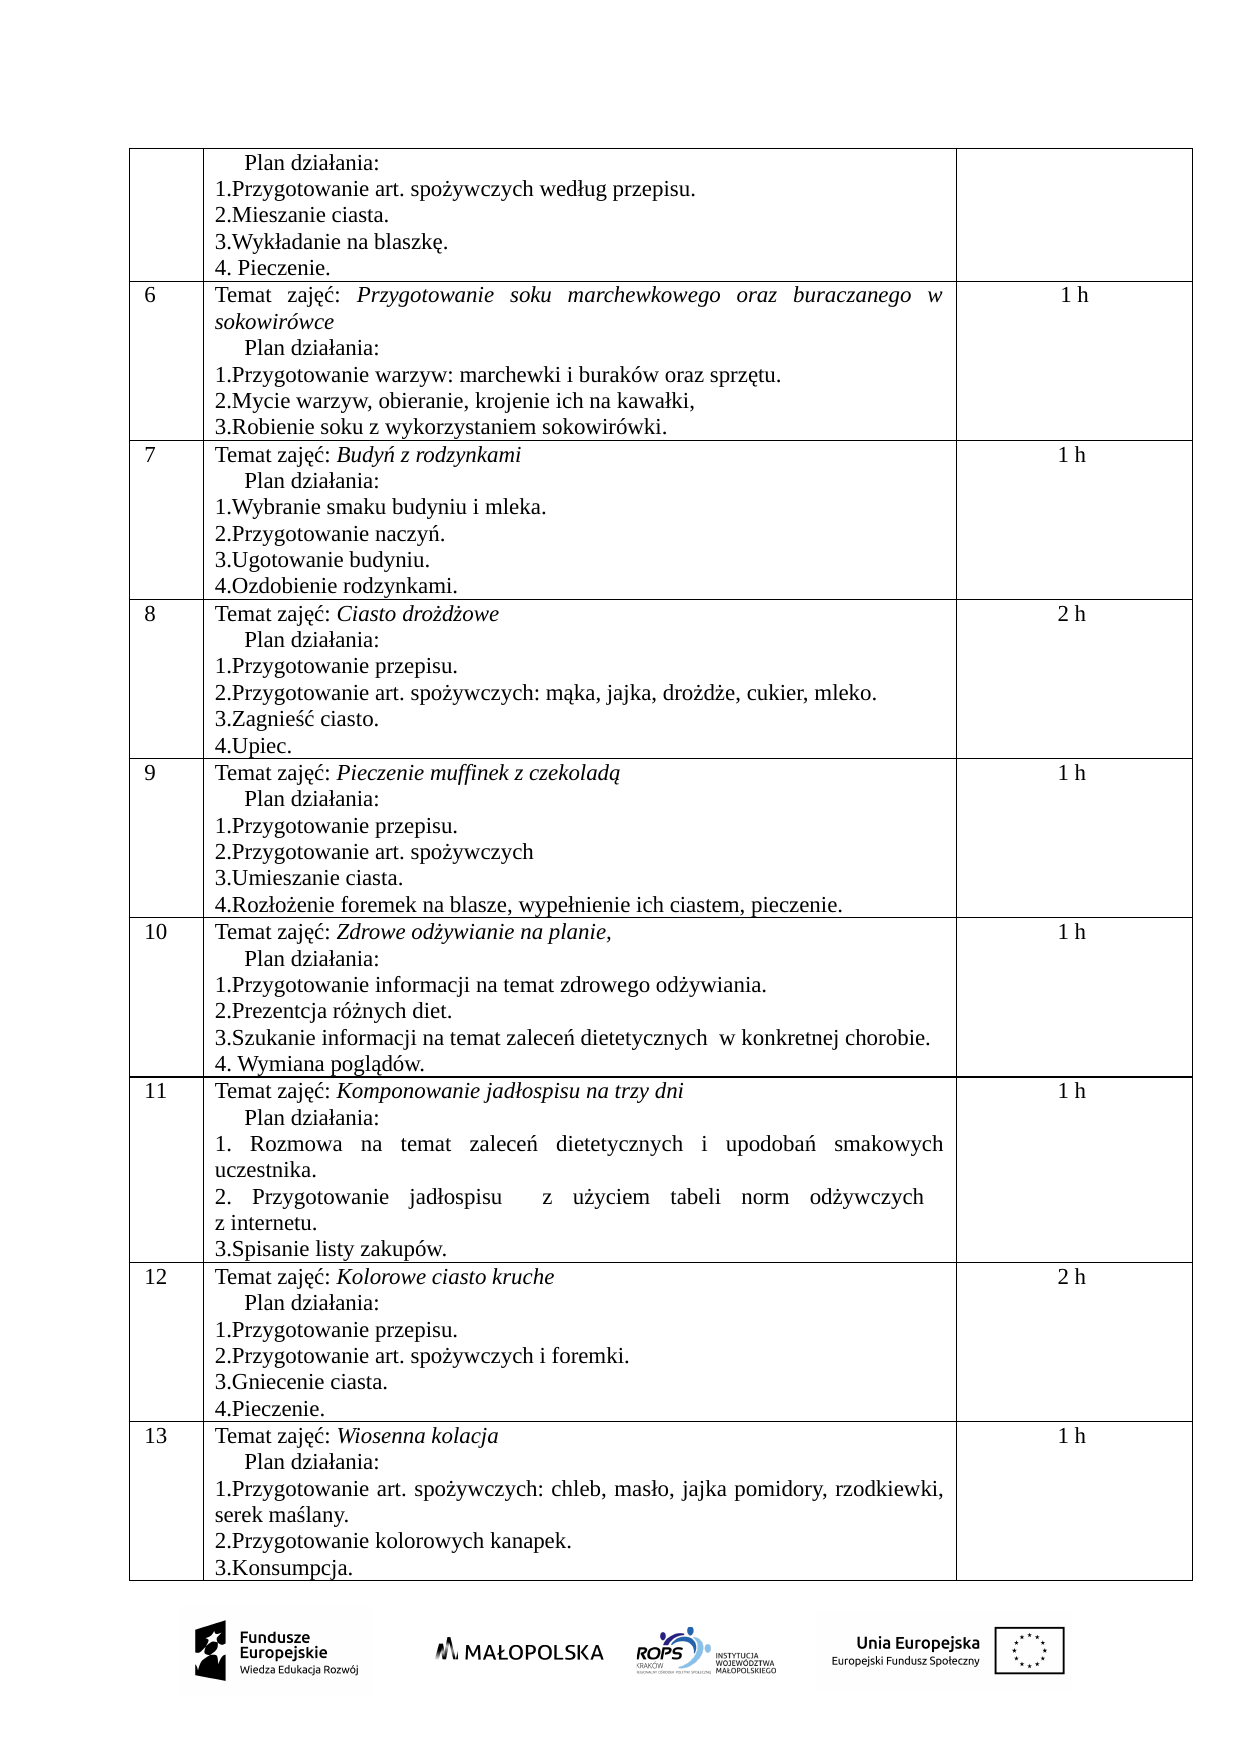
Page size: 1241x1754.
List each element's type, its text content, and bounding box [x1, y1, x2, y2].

table_cell 2 h [957, 1263, 1192, 1421]
table_cell Temat zajęć: Przygotowanie soku marchewkowego oraz buraczanego w sokowirówce Plan działania: 1.Przygotowanie warzyw: marchewki i buraków oraz sprzętu. 2.Mycie warzyw, obieranie, krojenie ich na kawałki, 3.Robienie soku z wykorzystaniem sokowirówki. [204, 282, 956, 440]
table_cell 1 h [957, 1422, 1192, 1580]
table_cell Temat zajęć: Kolorowe ciasto kruche Plan działania: 1.Przygotowanie przepisu. 2.Przygotowanie art. spożywczych i foremki. 3.Gniecenie ciasta. 4.Pieczenie. [204, 1263, 956, 1421]
table_cell 1 h [957, 441, 1192, 599]
table_cell 7 [130, 441, 203, 599]
table_cell Temat zajęć: Wiosenna kolacja Plan działania: 1.Przygotowanie art. spożywczych: chleb, masło, jajka pomidory, rzodkiewki, serek maślany. 2.Przygotowanie kolorowych kanapek. 3.Konsumpcja. [204, 1422, 956, 1580]
table_cell 1 h [957, 1078, 1192, 1262]
table_cell 8 [130, 600, 203, 758]
table_cell [957, 149, 1192, 281]
table_cell Temat zajęć: Ciasto drożdżowe Plan działania: 1.Przygotowanie przepisu. 2.Przygotowanie art. spożywczych: mąka, jajka, drożdże, cukier, mleko. 3.Zagnieść ciasto. 4.Upiec. [204, 600, 956, 758]
table_cell 1 h [957, 759, 1192, 917]
table_cell Temat zajęć: Zdrowe odżywianie na planie, Plan działania: 1.Przygotowanie informacji na temat zdrowego odżywiania. 2.Prezentcja różnych diet. 3.Szukanie informacji na temat zaleceń dietetycznych w konkretnej chorobie. 4. Wymiana poglądów. [204, 918, 956, 1076]
table_cell Temat zajęć: Pieczenie muffinek z czekoladą Plan działania: 1.Przygotowanie przepisu. 2.Przygotowanie art. spożywczych 3.Umieszanie ciasta. 4.Rozłożenie foremek na blasze, wypełnienie ich ciastem, pieczenie. [204, 759, 956, 917]
table_cell 2 h [957, 600, 1192, 758]
table_cell 9 [130, 759, 203, 917]
table_cell Temat zajęć: Budyń z rodzynkami Plan działania: 1.Wybranie smaku budyniu i mleka. 2.Przygotowanie naczyń. 3.Ugotowanie budyniu. 4.Ozdobienie rodzynkami. [204, 441, 956, 599]
table_cell 13 [130, 1422, 203, 1580]
table_cell 12 [130, 1263, 203, 1421]
table_cell [130, 149, 203, 281]
table_cell Temat zajęć: Komponowanie jadłospisu na trzy dni Plan działania: 1. Rozmowa na temat zaleceń dietetycznych i upodobań smakowych uczestnika. 2. Przygotowanie jadłospisu z użyciem tabeli norm odżywczych z internetu. 3.Spisanie listy zakupów. [204, 1078, 956, 1262]
table_cell 11 [130, 1078, 203, 1262]
table_cell 10 [130, 918, 203, 1076]
table_cell 1 h [957, 282, 1192, 440]
table_cell 6 [130, 282, 203, 440]
table_cell 1 h [957, 918, 1192, 1076]
table_cell Plan działania: 1.Przygotowanie art. spożywczych według przepisu. 2.Mieszanie ciasta. 3.Wykładanie na blaszkę. 4. Pieczenie. [204, 149, 956, 281]
